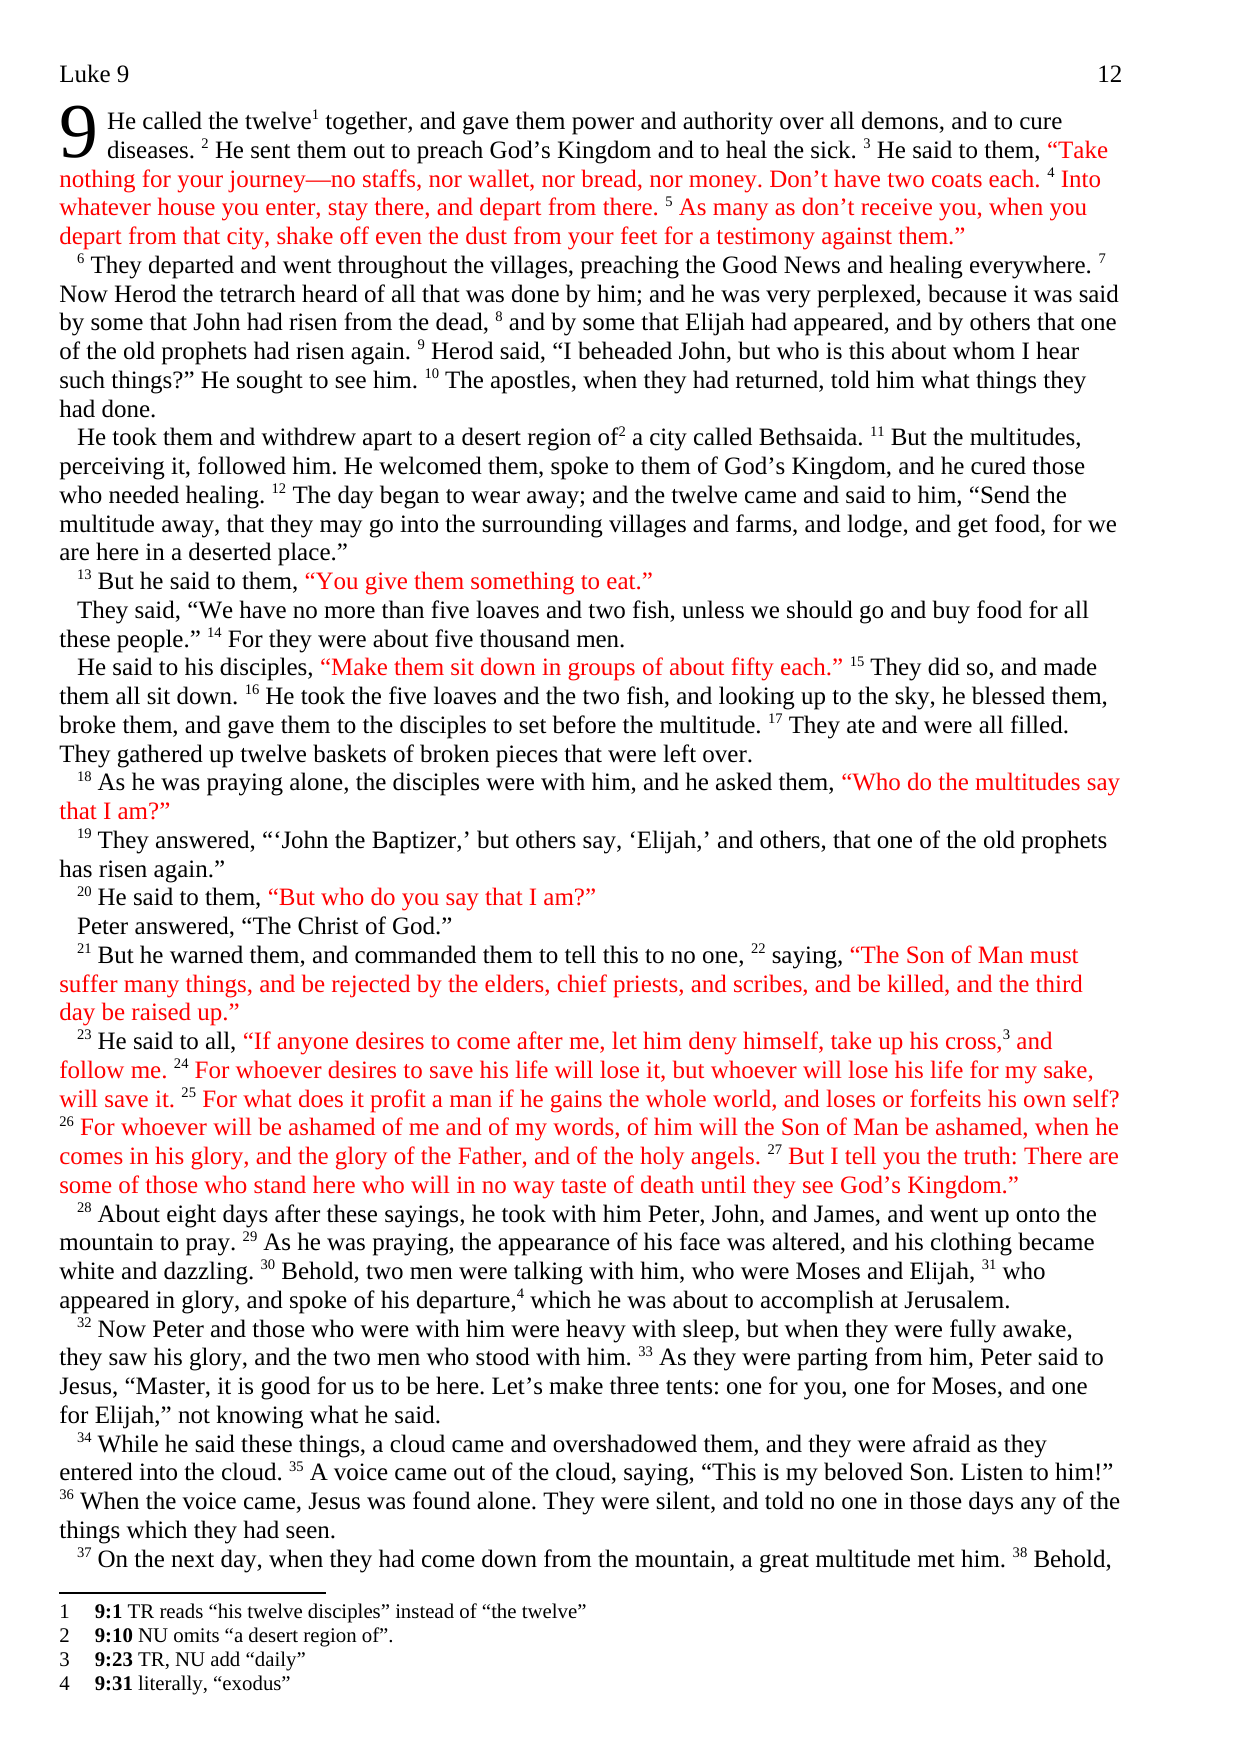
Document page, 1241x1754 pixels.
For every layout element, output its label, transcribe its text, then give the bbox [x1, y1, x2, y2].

text 21 But he warned them, and commanded them to tell this to no one, 22 saying, “The Son of Man must suffer many things, and be rejected by the elders, chief priests, and scribes, and be killed, and the third day be raised up.” [59, 940, 1122, 1026]
text 32 Now Peter and those who were with him were heavy with sleep, but when they were fully awake, they saw his glory, and the two men who stood with him. 33 As they were parting from him, Peter said to Jesus, “Master, it is good for us to be here. Let’s make three tents: one for you, one for Moses, and one for Elijah,” not knowing what he said. [59, 1314, 1122, 1429]
text He said to his disciples, “Make them sit down in groups of about fifty each.” 15 They did so, and made them all sit down. 16 He took the five loaves and the two fish, and looking up to the sky, he blessed them, broke them, and gave them to the disciples to set before the multitude. 17 They ate and were all filled. They gathered up twelve baskets of broken pieces that were left over. [59, 652, 1122, 767]
text 20 He said to them, “But who do you say that I am?” [59, 882, 1122, 911]
text He took them and withdrew apart to a desert region of a city called Bethsaida. 11 But the multitudes, perceiving it, followed him. He welcomed them, spoke to them of God’s Kingdom, and he cured those who needed healing. 12 The day began to wear away; and the twelve came and said to him, “Send the multitude away, that they may go into the surrounding villages and farms, and lodge, and get food, for we are here in a deserted place.” [59, 422, 1122, 566]
text They said, “We have no more than five loaves and two fish, unless we should go and buy food for all these people.” 14 For they were about five thousand men. [59, 595, 1122, 652]
text 37 On the next day, when they had come down from the mountain, a great multitude met him. 38 Behold, [59, 1544, 1122, 1572]
text 9:23 TR, NU add “daily” [59, 1647, 1122, 1671]
text 18 As he was praying alone, the disciples were with him, and he asked them, “Who do the multitudes say that I am?” [59, 767, 1122, 825]
text 13 But he said to them, “You give them something to eat.” [59, 566, 1122, 595]
text 9:31 literally, “exodus” [59, 1671, 1122, 1695]
text Peter answered, “The Christ of God.” [59, 911, 1122, 940]
text 34 While he said these things, a cloud came and overshadowed them, and they were afraid as they entered into the cloud. 35 A voice came out of the cloud, saying, “This is my beloved Son. Listen to him!” 36 When the voice came, Jesus was found alone. They were silent, and told no one in those days any of the things which they had seen. [59, 1429, 1122, 1544]
text 23 He said to all, “If anyone desires to come after me, let him deny himself, take up his cross, and follow me. 24 For whoever desires to save his life will lose it, but whoever will lose his life for my sake, will save it. 25 For what does it profit a man if he gains the whole world, and loses or forfeits his own self? 26 For whoever will be ashamed of me and of my words, of him will the Son of Man be ashamed, when he comes in his glory, and the glory of the Father, and of the holy angels. 27 But I tell you the truth: There are some of those who stand here who will in no way taste of death until they see God’s Kingdom.” [59, 1026, 1122, 1199]
text 9:1 TR reads “his twelve disciples” instead of “the twelve” [59, 1599, 1122, 1623]
text 9:10 NU omits “a desert region of”. [59, 1623, 1122, 1647]
text 19 They answered, “‘John the Baptizer,’ but others say, ‘Elijah,’ and others, that one of the old prophets has risen again.” [59, 825, 1122, 882]
text 9He called the twelve together, and gave them power and authority over all demons, and to cure diseases. 2 He sent them out to preach God’s Kingdom and to heal the sick. 3 He said to them, “Take nothing for your journey—no staffs, nor wallet, nor bread, nor money. Don’t have two coats each. 4 Into whatever house you enter, stay there, and depart from there. 5 As many as don’t receive you, when you depart from that city, shake off even the dust from your feet for a testimony against them.” [59, 106, 1122, 250]
text 28 About eight days after these sayings, he took with him Peter, John, and James, and went up onto the mountain to pray. 29 As he was praying, the appearance of his face was altered, and his clothing became white and dazzling. 30 Behold, two men were talking with him, who were Moses and Elijah, 31 who appeared in glory, and spoke of his departure, which he was about to accomplish at Jerusalem. [59, 1199, 1122, 1314]
text 6 They departed and went throughout the villages, preaching the Good News and healing everywhere. 7 Now Herod the tetrarch heard of all that was done by him; and he was very perplexed, because it was said by some that John had risen from the dead, 8 and by some that Elijah had appeared, and by others that one of the old prophets had risen again. 9 Herod said, “I beheaded John, but who is this about whom I hear such things?” He sought to see him. 10 The apostles, when they had returned, told him what things they had done. [59, 250, 1122, 422]
